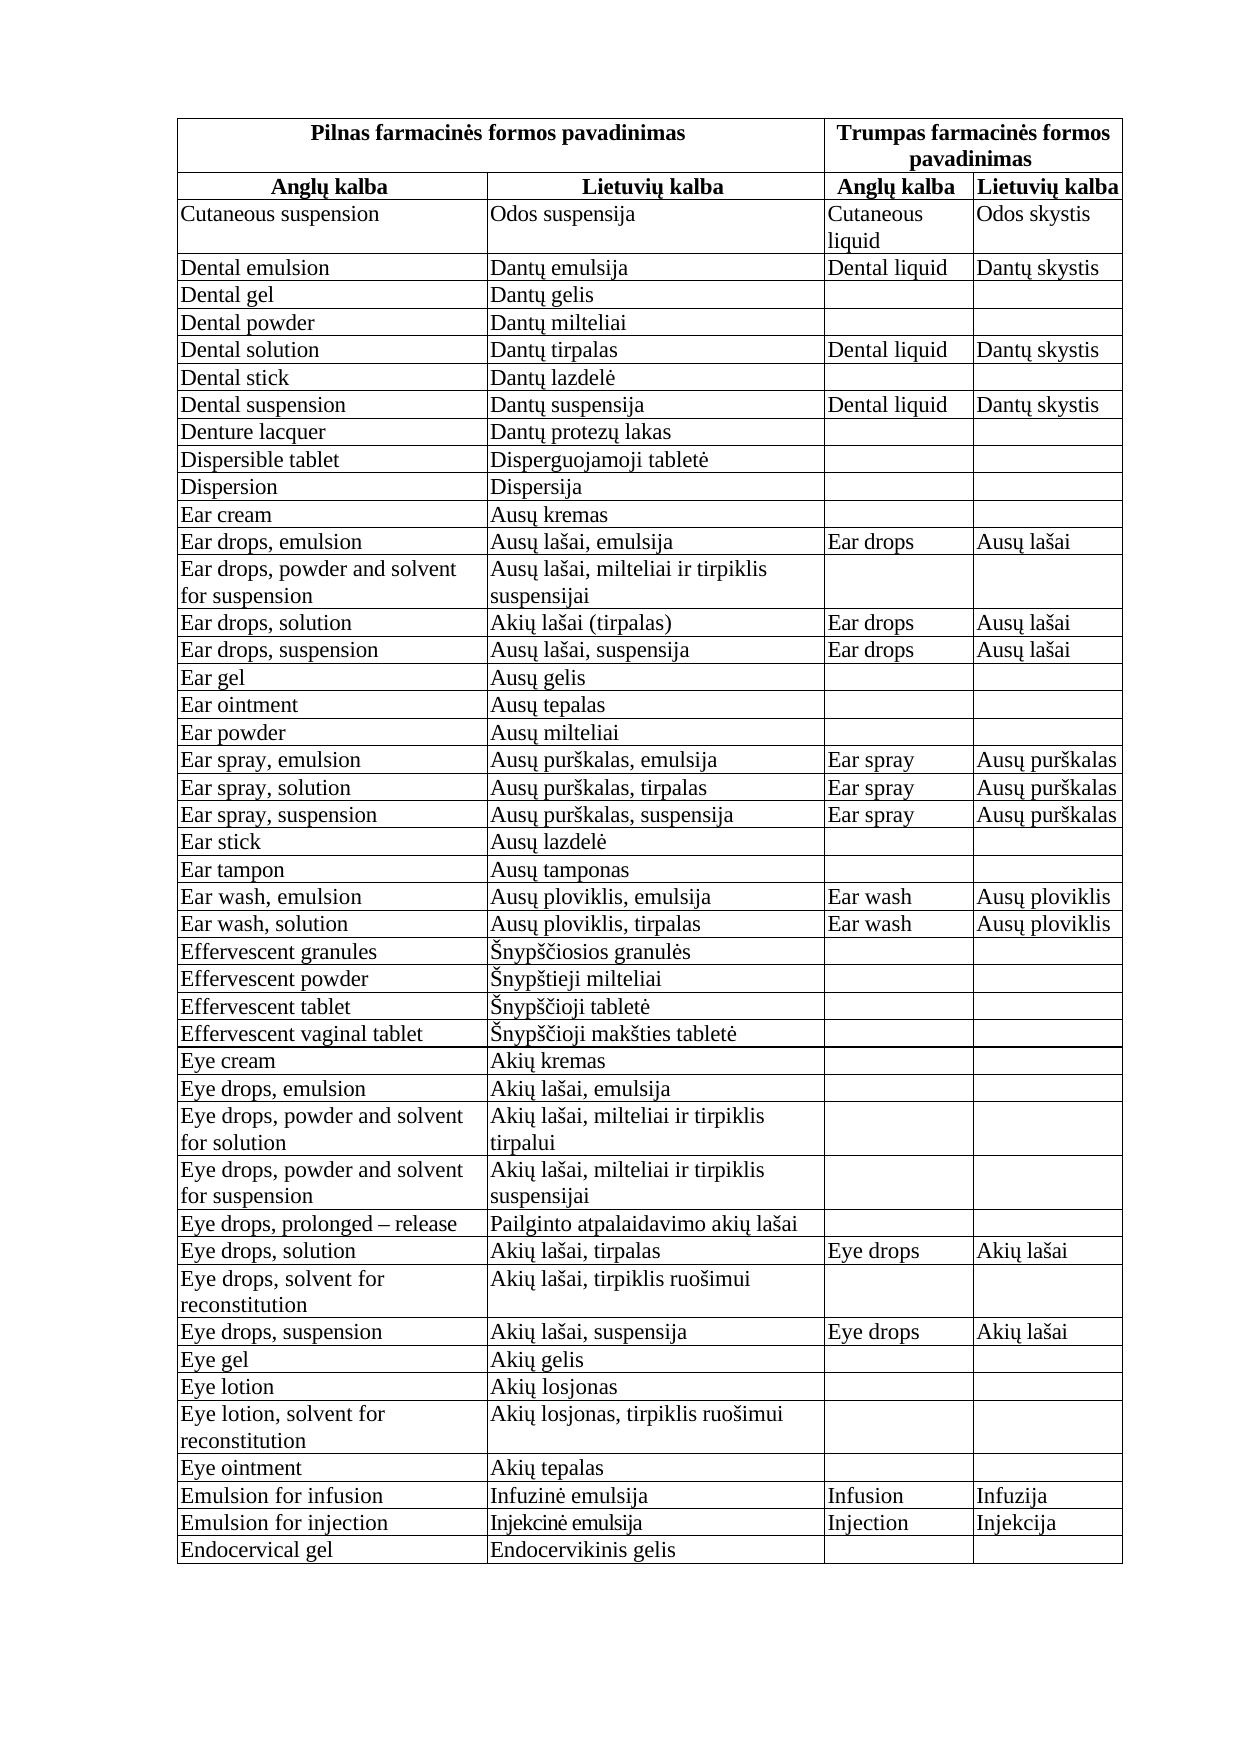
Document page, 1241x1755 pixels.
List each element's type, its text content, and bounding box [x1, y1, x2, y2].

table_cell Dantų emulsija [488, 254, 824, 280]
table_cell Dantų protezų lakas [488, 419, 824, 445]
table_cell [825, 364, 973, 390]
table_cell Dispersible tablet [178, 446, 487, 472]
table_cell [825, 309, 973, 335]
table_cell [825, 719, 973, 745]
table_cell Dental liquid [825, 336, 973, 363]
table_cell Lietuvių kalba [488, 173, 824, 199]
table_cell Ear powder [178, 719, 487, 745]
table_cell [974, 965, 1122, 992]
table_cell Dantų lazdelė [488, 364, 824, 390]
table_cell Infusion [825, 1482, 973, 1508]
table_cell Akių gelis [488, 1346, 824, 1372]
table_cell Eye drops, solvent for reconstitution [178, 1265, 487, 1317]
table_cell Ausų purškalas, emulsija [488, 746, 824, 772]
table_cell Ausų lašai [974, 637, 1122, 663]
table_cell Akių losjonas [488, 1373, 824, 1399]
table_cell [825, 555, 973, 608]
table_cell Disperguojamoji tabletė [488, 446, 824, 472]
table_cell [825, 1536, 973, 1563]
table_cell [825, 993, 973, 1019]
table_cell [974, 1536, 1122, 1563]
table_cell [974, 719, 1122, 745]
table_cell Effervescent vaginal tablet [178, 1020, 487, 1046]
table_cell [825, 1048, 973, 1074]
table_cell Akių losjonas, tirpiklis ruošimui [488, 1401, 824, 1453]
table_cell [825, 419, 973, 445]
table_cell Ear spray, suspension [178, 801, 487, 827]
table_cell Ear drops [825, 609, 973, 636]
table_cell Ear wash, emulsion [178, 883, 487, 909]
table_cell [974, 446, 1122, 472]
table_cell [974, 993, 1122, 1019]
table_cell Eye drops, solution [178, 1237, 487, 1263]
table_cell Dantų gelis [488, 281, 824, 308]
table_cell Ear spray, solution [178, 774, 487, 800]
table_cell [974, 281, 1122, 308]
table_cell Ausų purškalas [974, 801, 1122, 827]
table_cell Dantų milteliai [488, 309, 824, 335]
table_cell Anglų kalba [178, 173, 487, 199]
table_cell Ausų purškalas, suspensija [488, 801, 824, 827]
table_cell Šnypščioji tabletė [488, 993, 824, 1019]
table_cell Ausų ploviklis, emulsija [488, 883, 824, 909]
table_cell [974, 1048, 1122, 1074]
table_cell [825, 501, 973, 527]
table_cell Infuzinė emulsija [488, 1482, 824, 1508]
table_cell Ausų tamponas [488, 856, 824, 882]
table_cell Eye gel [178, 1346, 487, 1372]
table_cell [974, 555, 1122, 608]
table_cell Akių lašai, milteliai ir tirpiklis suspensijai [488, 1156, 824, 1209]
table_cell Dental powder [178, 309, 487, 335]
table_cell [825, 1454, 973, 1481]
table_cell Dispersion [178, 473, 487, 499]
table_cell Lietuvių kalba [974, 173, 1122, 199]
table_cell Dental suspension [178, 391, 487, 417]
table_cell Akių tepalas [488, 1454, 824, 1481]
table_cell [825, 691, 973, 718]
table_cell Ausų tepalas [488, 691, 824, 718]
table_cell [974, 1401, 1122, 1453]
table_cell Šnypščioji makšties tabletė [488, 1020, 824, 1046]
table_cell Dental stick [178, 364, 487, 390]
table_cell Dantų tirpalas [488, 336, 824, 363]
table_cell [974, 419, 1122, 445]
table_cell Akių lašai, tirpalas [488, 1237, 824, 1263]
table_cell Injection [825, 1509, 973, 1535]
table_cell Ear cream [178, 501, 487, 527]
table_cell Akių lašai, emulsija [488, 1075, 824, 1101]
table_cell [825, 965, 973, 992]
table_cell Eye drops [825, 1318, 973, 1345]
table_cell Ausų lašai, emulsija [488, 528, 824, 554]
table_cell Anglų kalba [825, 173, 973, 199]
table_cell Emulsion for infusion [178, 1482, 487, 1508]
table_cell [974, 309, 1122, 335]
table_cell [825, 1102, 973, 1155]
table_cell [974, 828, 1122, 855]
table_cell [974, 1454, 1122, 1481]
table_cell Dental solution [178, 336, 487, 363]
table_cell Denture lacquer [178, 419, 487, 445]
table_cell Ear gel [178, 664, 487, 690]
table_cell Ear spray [825, 774, 973, 800]
table_cell Ear spray [825, 801, 973, 827]
table_cell Ausų lašai, milteliai ir tirpiklis suspensijai [488, 555, 824, 608]
table_cell Ear drops, powder and solvent for suspension [178, 555, 487, 608]
table_cell Ausų lašai [974, 609, 1122, 636]
table_cell Eye drops, powder and solvent for suspension [178, 1156, 487, 1209]
table_cell [974, 1210, 1122, 1236]
table_cell Eye cream [178, 1048, 487, 1074]
table_cell Effervescent tablet [178, 993, 487, 1019]
table_cell Akių lašai, tirpiklis ruošimui [488, 1265, 824, 1317]
table_cell Eye drops, suspension [178, 1318, 487, 1345]
table_header Pilnas farmacinės formos pavadinimas [178, 119, 824, 172]
table_cell Dantų skystis [974, 391, 1122, 417]
table_cell Šnypščiosios granulės [488, 938, 824, 964]
table_cell Ausų milteliai [488, 719, 824, 745]
table_cell Ausų purškalas [974, 774, 1122, 800]
table_cell Ear drops, suspension [178, 637, 487, 663]
table_cell [825, 664, 973, 690]
table_cell [825, 1210, 973, 1236]
table_cell Akių lašai, milteliai ir tirpiklis tirpalui [488, 1102, 824, 1155]
table_cell Effervescent granules [178, 938, 487, 964]
table_cell [974, 1075, 1122, 1101]
table_cell Ausų purškalas [974, 746, 1122, 772]
table_cell [974, 1102, 1122, 1155]
table_cell [825, 1265, 973, 1317]
table_cell [974, 1346, 1122, 1372]
table_cell Akių lašai [974, 1318, 1122, 1345]
table_cell Endocervikinis gelis [488, 1536, 824, 1563]
table_cell Ausų lašai, suspensija [488, 637, 824, 663]
table_cell Cutaneous liquid [825, 200, 973, 253]
table_cell Dental gel [178, 281, 487, 308]
table_cell Ausų lazdelė [488, 828, 824, 855]
table_cell Akių lašai [974, 1237, 1122, 1263]
table_cell Šnypštieji milteliai [488, 965, 824, 992]
table_cell [825, 1020, 973, 1046]
table_cell [974, 691, 1122, 718]
table_cell Ausų ploviklis [974, 911, 1122, 937]
table_cell Eye drops, prolonged – release [178, 1210, 487, 1236]
table_cell Eye drops, powder and solvent for solution [178, 1102, 487, 1155]
table_cell Pailginto atpalaidavimo akių lašai [488, 1210, 824, 1236]
table_cell Odos skystis [974, 200, 1122, 253]
table_cell Dental liquid [825, 391, 973, 417]
table_cell [825, 281, 973, 308]
table_cell [825, 938, 973, 964]
table_cell Endocervical gel [178, 1536, 487, 1563]
table_cell Eye ointment [178, 1454, 487, 1481]
table_cell Dantų skystis [974, 254, 1122, 280]
table_cell Eye lotion [178, 1373, 487, 1399]
table_cell [974, 501, 1122, 527]
table_cell [974, 664, 1122, 690]
table_cell Odos suspensija [488, 200, 824, 253]
table_cell Ausų ploviklis, tirpalas [488, 911, 824, 937]
table_cell Ear spray, emulsion [178, 746, 487, 772]
table_cell Ausų gelis [488, 664, 824, 690]
table_cell Dantų suspensija [488, 391, 824, 417]
table_cell [974, 473, 1122, 499]
table_cell [974, 364, 1122, 390]
table_cell Akių lašai (tirpalas) [488, 609, 824, 636]
table_cell [825, 1346, 973, 1372]
table_cell Ear drops, emulsion [178, 528, 487, 554]
table_cell Dental liquid [825, 254, 973, 280]
table_cell Ausų lašai [974, 528, 1122, 554]
table_cell Akių kremas [488, 1048, 824, 1074]
table_cell Ausų ploviklis [974, 883, 1122, 909]
table_cell Ear wash [825, 911, 973, 937]
table_cell Ear stick [178, 828, 487, 855]
table_cell Ear ointment [178, 691, 487, 718]
table_cell [825, 828, 973, 855]
table_cell [974, 1156, 1122, 1209]
table_cell Ear spray [825, 746, 973, 772]
table_cell [974, 1020, 1122, 1046]
table_cell [825, 1373, 973, 1399]
table_cell Eye lotion, solvent for reconstitution [178, 1401, 487, 1453]
table_cell Ausų kremas [488, 501, 824, 527]
table_cell [825, 1156, 973, 1209]
table_cell [974, 856, 1122, 882]
table_cell Ear wash [825, 883, 973, 909]
table_cell Cutaneous suspension [178, 200, 487, 253]
table_cell Dental emulsion [178, 254, 487, 280]
table_cell Emulsion for injection [178, 1509, 487, 1535]
table_cell Ausų purškalas, tirpalas [488, 774, 824, 800]
table_cell Akių lašai, suspensija [488, 1318, 824, 1345]
table_cell Eye drops, emulsion [178, 1075, 487, 1101]
table_cell [974, 1265, 1122, 1317]
table_cell [974, 938, 1122, 964]
table_header Trumpas farmacinės formos pavadinimas [825, 119, 1122, 172]
table_cell [825, 473, 973, 499]
table_cell Ear tampon [178, 856, 487, 882]
table_cell [825, 1401, 973, 1453]
table_cell Dispersija [488, 473, 824, 499]
table_cell Ear drops, solution [178, 609, 487, 636]
table_cell [825, 856, 973, 882]
table_cell Dantų skystis [974, 336, 1122, 363]
table_cell [825, 1075, 973, 1101]
table_cell Eye drops [825, 1237, 973, 1263]
table_cell Effervescent powder [178, 965, 487, 992]
table_cell [974, 1373, 1122, 1399]
table_cell Injekcinė emulsija [488, 1509, 824, 1535]
table_cell Ear drops [825, 528, 973, 554]
table_cell Ear drops [825, 637, 973, 663]
table_cell [825, 446, 973, 472]
table_cell Ear wash, solution [178, 911, 487, 937]
table_cell Injekcija [974, 1509, 1122, 1535]
table_cell Infuzija [974, 1482, 1122, 1508]
